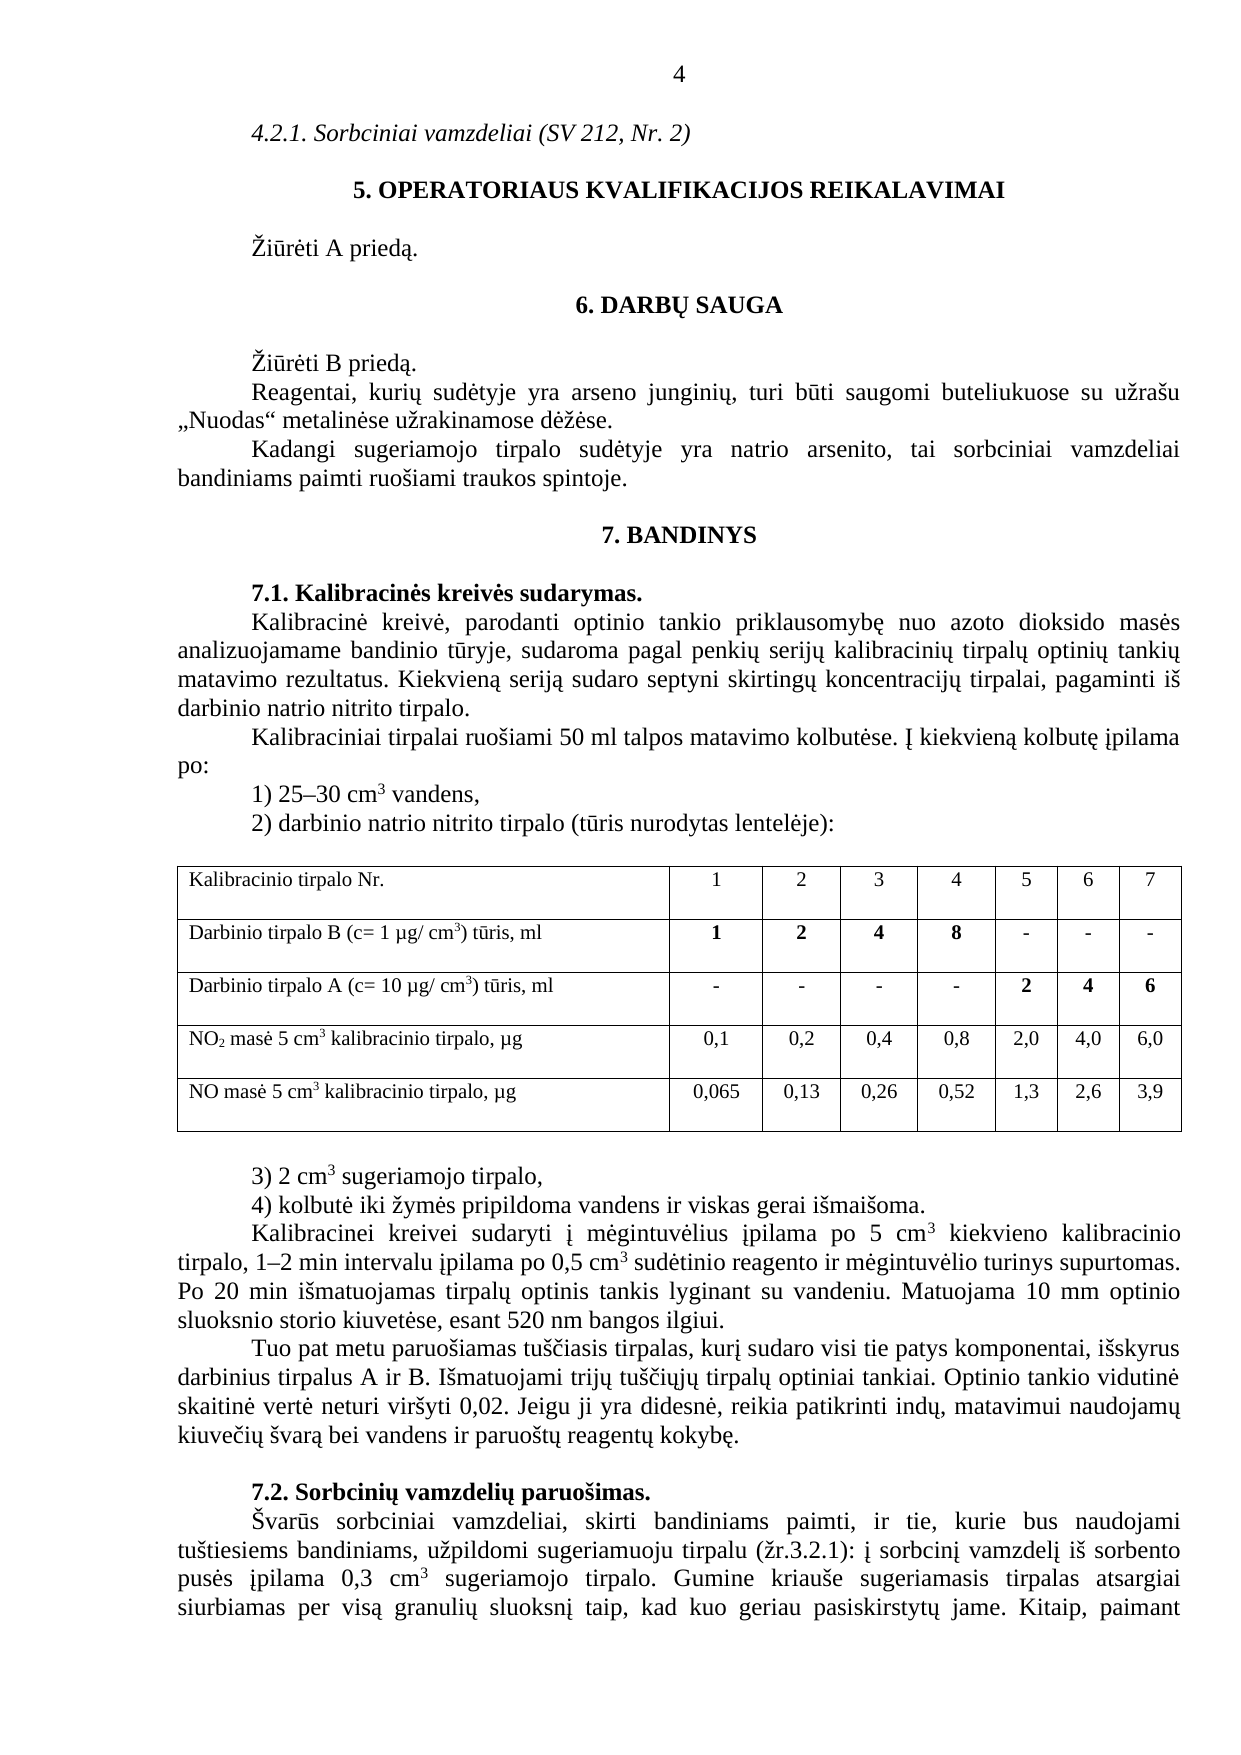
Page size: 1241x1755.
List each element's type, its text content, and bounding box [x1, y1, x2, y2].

table_cell 0,52 [918, 1079, 995, 1131]
table_cell 8 [918, 920, 995, 972]
table_header 3 [841, 867, 917, 919]
table_cell - [763, 973, 840, 1025]
text 1) 25–30 cm3 vandens, [177, 779, 1181, 808]
text 5. OPERATORIAUS KVALIFIKACIJOS REIKALAVIMAI [177, 176, 1181, 204]
text Reagentai, kurių sudėtyje yra arseno junginių, turi būti saugomi buteliukuose su užrašu „Nuodas“ metalinėse užrakinamose dėžėse. [177, 377, 1181, 434]
text 4) kolbutė iki žymės pripildoma vandens ir viskas gerai išmaišoma. [177, 1190, 1181, 1218]
table_cell 1,3 [996, 1079, 1057, 1131]
text Kalibracinei kreivei sudaryti į mėgintuvėlius įpilama po 5 cm3 kiekvieno kalibracinio tirpalo, 1–2 min intervalu įpilama po 0,5 cm3 sudėtinio reagento ir mėgintuvėlio turinys supurtomas. Po 20 min išmatuojamas tirpalų optinis tankis lyginant su vandeniu. Matuojama 10 mm optinio sluoksnio storio kiuvetėse, esant 520 nm bangos ilgiui. [177, 1218, 1181, 1333]
table_cell NO masė 5 cm3 kalibracinio tirpalo, µg [178, 1079, 669, 1131]
text 6. DARBŲ SAUGA [177, 291, 1181, 319]
text 3) 2 cm3 sugeriamojo tirpalo, [177, 1161, 1181, 1190]
table_cell 2,0 [996, 1026, 1057, 1078]
table_cell 2 [996, 973, 1057, 1025]
text 2) darbinio natrio nitrito tirpalo (tūris nurodytas lentelėje): [177, 808, 1181, 837]
table_cell 2,6 [1058, 1079, 1119, 1131]
table_cell 3,9 [1120, 1079, 1181, 1131]
text 7.2. Sorbcinių vamzdelių paruošimas. [177, 1477, 1181, 1506]
table_cell 0,2 [763, 1026, 840, 1078]
table_header 1 [670, 867, 762, 919]
table_cell - [670, 973, 762, 1025]
table_cell 6 [1120, 973, 1181, 1025]
table_cell 1 [670, 920, 762, 972]
text Kalibraciniai tirpalai ruošiami 50 ml talpos matavimo kolbutėse. Į kiekvieną kolbutę įpilama po: [177, 722, 1181, 779]
table_cell 0,065 [670, 1079, 762, 1131]
table_cell 4,0 [1058, 1026, 1119, 1078]
table_cell - [1058, 920, 1119, 972]
table_cell 0,13 [763, 1079, 840, 1131]
text Žiūrėti B priedą. [177, 348, 1181, 377]
text Kalibracinė kreivė, parodanti optinio tankio priklausomybę nuo azoto dioksido masės analizuojamame bandinio tūryje, sudaroma pagal penkių serijų kalibracinių tirpalų optinių tankių matavimo rezultatus. Kiekvieną seriją sudaro septyni skirtingų koncentracijų tirpalai, pagaminti iš darbinio natrio nitrito tirpalo. [177, 607, 1181, 722]
table_cell 6,0 [1120, 1026, 1181, 1078]
table_header 5 [996, 867, 1057, 919]
table_cell NO2 masė 5 cm3 kalibracinio tirpalo, µg [178, 1026, 669, 1078]
table_cell Darbinio tirpalo B (c= 1 µg/ cm3) tūris, ml [178, 920, 669, 972]
table_cell - [918, 973, 995, 1025]
text Švarūs sorbciniai vamzdeliai, skirti bandiniams paimti, ir tie, kurie bus naudojami tuštiesiems bandiniams, užpildomi sugeriamuoju tirpalu (žr.3.2.1): į sorbcinį vamzdelį iš sorbento pusės įpilama 0,3 cm3 sugeriamojo tirpalo. Gumine kriauše sugeriamasis tirpalas atsargiai siurbiamas per visą granulių sluoksnį taip, kad kuo geriau pasiskirstytų jame. Kitaip, paimant [177, 1506, 1181, 1621]
table_cell 0,1 [670, 1026, 762, 1078]
text 4.2.1. Sorbciniai vamzdeliai (SV 212, Nr. 2) [177, 118, 1181, 147]
text Kadangi sugeriamojo tirpalo sudėtyje yra natrio arsenito, tai sorbciniai vamzdeliai bandiniams paimti ruošiami traukos spintoje. [177, 434, 1181, 492]
text Žiūrėti A priedą. [177, 233, 1181, 262]
table_cell 0,26 [841, 1079, 917, 1131]
table_header 7 [1120, 867, 1181, 919]
text 7.1. Kalibracinės kreivės sudarymas. [177, 578, 1181, 607]
table_header 6 [1058, 867, 1119, 919]
table_cell - [996, 920, 1057, 972]
table_cell 4 [1058, 973, 1119, 1025]
text Tuo pat metu paruošiamas tuščiasis tirpalas, kurį sudaro visi tie patys komponentai, išskyrus darbinius tirpalus A ir B. Išmatuojami trijų tuščiųjų tirpalų optiniai tankiai. Optinio tankio vidutinė skaitinė vertė neturi viršyti 0,02. Jeigu ji yra didesnė, reikia patikrinti indų, matavimui naudojamų kiuvečių švarą bei vandens ir paruoštų reagentų kokybę. [177, 1333, 1181, 1448]
table_cell 4 [841, 920, 917, 972]
table_cell Darbinio tirpalo A (c= 10 µg/ cm3) tūris, ml [178, 973, 669, 1025]
table_cell 0,8 [918, 1026, 995, 1078]
table_cell - [841, 973, 917, 1025]
table_header 4 [918, 867, 995, 919]
text 7. BANDINYS [177, 521, 1181, 549]
table_header 2 [763, 867, 840, 919]
table_cell 0,4 [841, 1026, 917, 1078]
table_header Kalibracinio tirpalo Nr. [178, 867, 669, 919]
table_cell 2 [763, 920, 840, 972]
table_cell - [1120, 920, 1181, 972]
